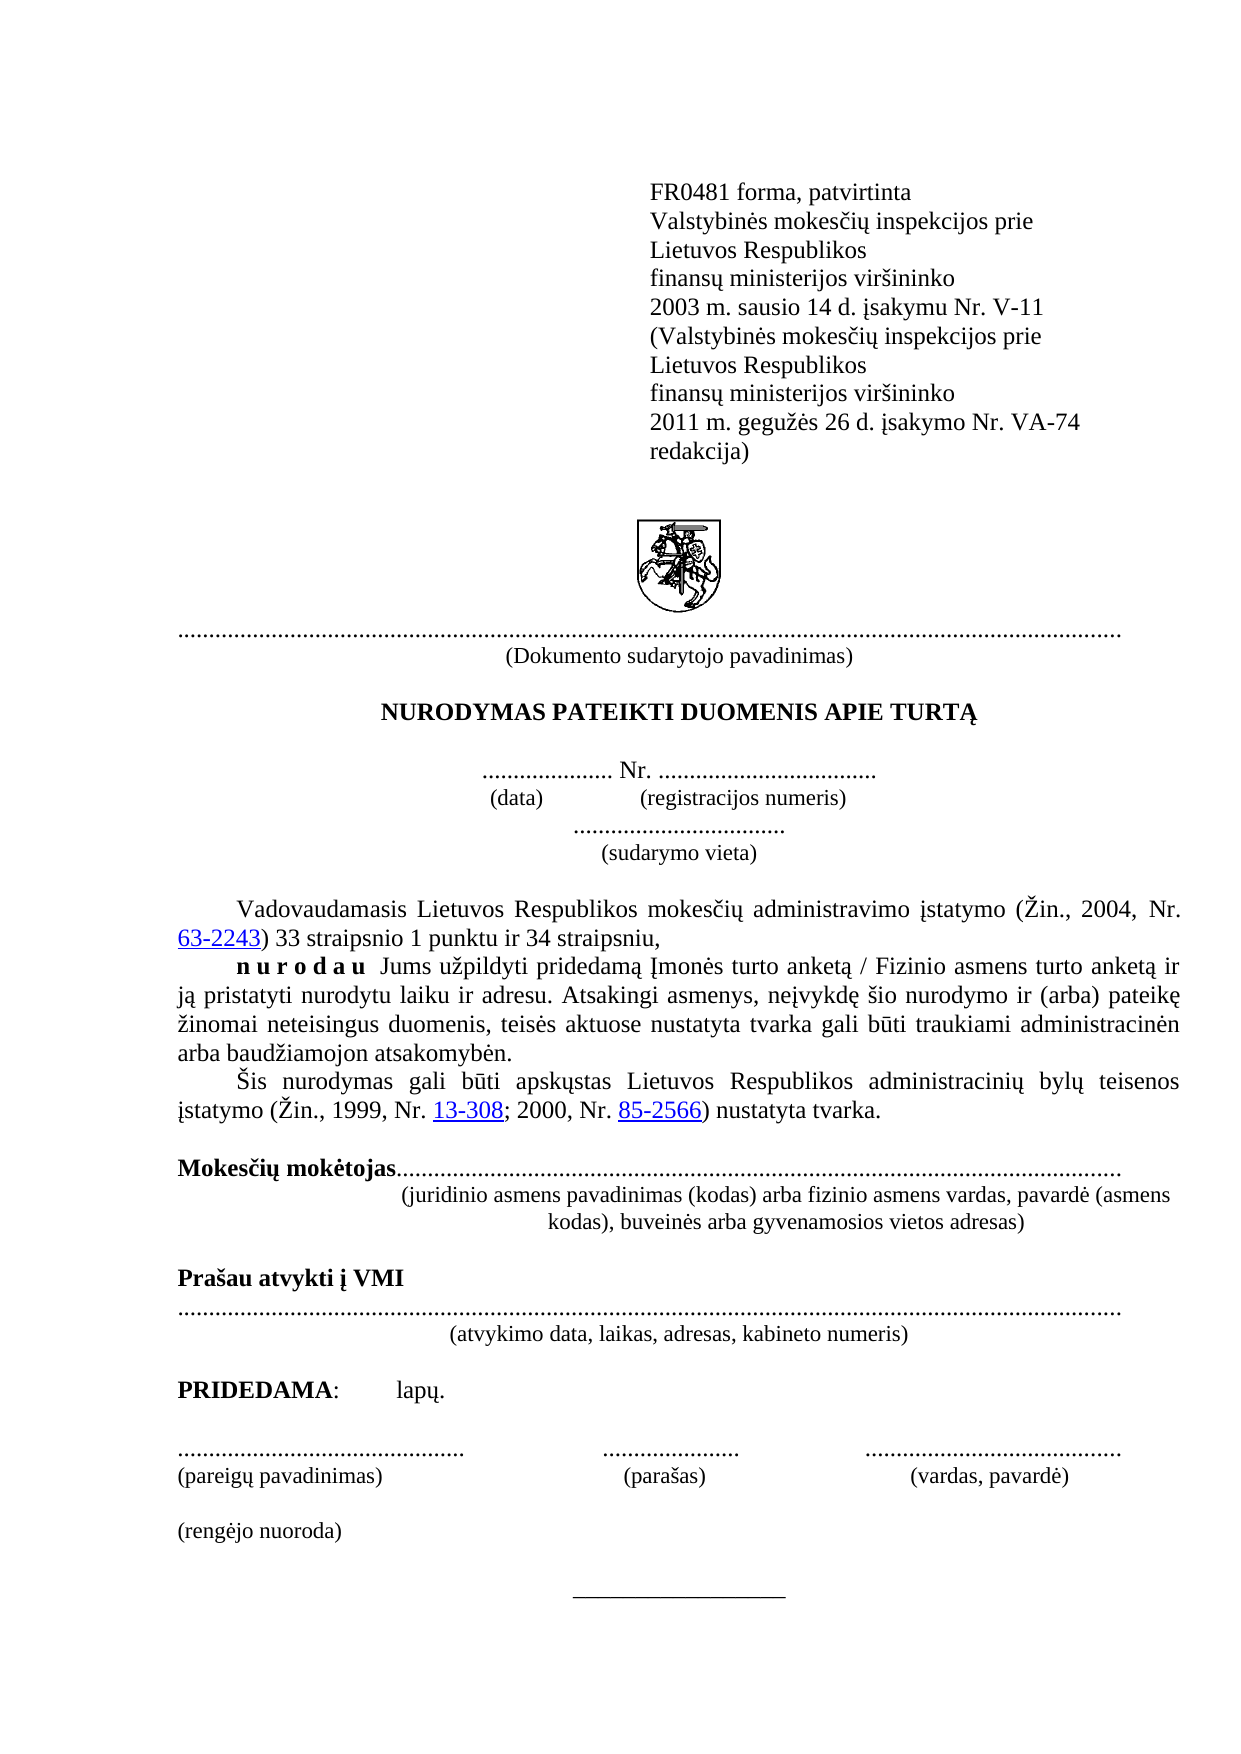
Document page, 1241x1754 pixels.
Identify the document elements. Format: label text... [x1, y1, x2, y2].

text Mokesčių mokėtojas [177, 1153, 1181, 1181]
text Lietuvos Respublikos [649, 350, 1181, 378]
text nurodau Jums užpildyti pridedamą Įmonės turto anketą / Fizinio asmens turto anketą ir ją pristatyti nurodytu laiku ir adresu. Atsakingi asmenys, neįvykdę šio nurodymo ir (arba) pateikę žinomai neteisingus duomenis, teisės aktuose nustatyta tvarka gali būti traukiami administracinėn arba baudžiamojon atsakomybėn. [177, 951, 1181, 1066]
text PRIDEDAMA: lapų. [177, 1376, 1181, 1404]
text Prašau atvykti į VMI [177, 1263, 1181, 1292]
text NURODYMAS PATEIKTI DUOMENIS APIE TURTĄ [177, 697, 1181, 726]
text finansų ministerijos viršininko [649, 263, 1181, 292]
text .................................. [177, 810, 1181, 839]
text 2011 m. gegužės 26 d. įsakymo Nr. VA-74 redakcija) [649, 407, 1181, 465]
text Šis nurodymas gali būti apskųstas Lietuvos Respublikos administracinių bylų teisenos įstatymo (Žin., 1999, Nr. 13-308; 2000, Nr. 85-2566) nustatyta tvarka. [177, 1066, 1181, 1124]
text (juridinio asmens pavadinimas (kodas) arba fizinio asmens vardas, pavardė (asmens kodas), buveinės arba gyvenamosios vietos adresas) [391, 1181, 1181, 1234]
text (atvykimo data, laikas, adresas, kabineto numeris) [177, 1320, 1181, 1347]
text (data) (registracijos numeris) [490, 784, 1181, 810]
text (rengėjo nuoroda) [177, 1517, 1181, 1543]
text ..................... Nr. ................................... [177, 755, 1181, 784]
text (herbas) [177, 493, 1181, 614]
text _________________ [177, 1572, 1181, 1601]
text FR0481 forma, patvirtinta [649, 177, 1181, 206]
text (sudarymo vieta) [177, 839, 1181, 865]
text 2003 m. sausio 14 d. įsakymu Nr. V-11 [649, 292, 1181, 321]
text . [177, 1292, 1181, 1320]
text Vadovaudamasis Lietuvos Respublikos mokesčių administravimo įstatymo (Žin., 2004, Nr. 63-2243) 33 straipsnio 1 punktu ir 34 straipsniu, [177, 894, 1181, 951]
text finansų ministerijos viršininko [649, 378, 1181, 407]
text . [177, 614, 1181, 642]
text Lietuvos Respublikos [649, 235, 1181, 263]
text (Valstybinės mokesčių inspekcijos prie [649, 321, 1181, 350]
text (Dokumento sudarytojo pavadinimas) [177, 642, 1181, 669]
text (pareigų pavadinimas) (parašas) (vardas, pavardė) [177, 1462, 1181, 1488]
text Valstybinės mokesčių inspekcijos prie [649, 206, 1181, 235]
